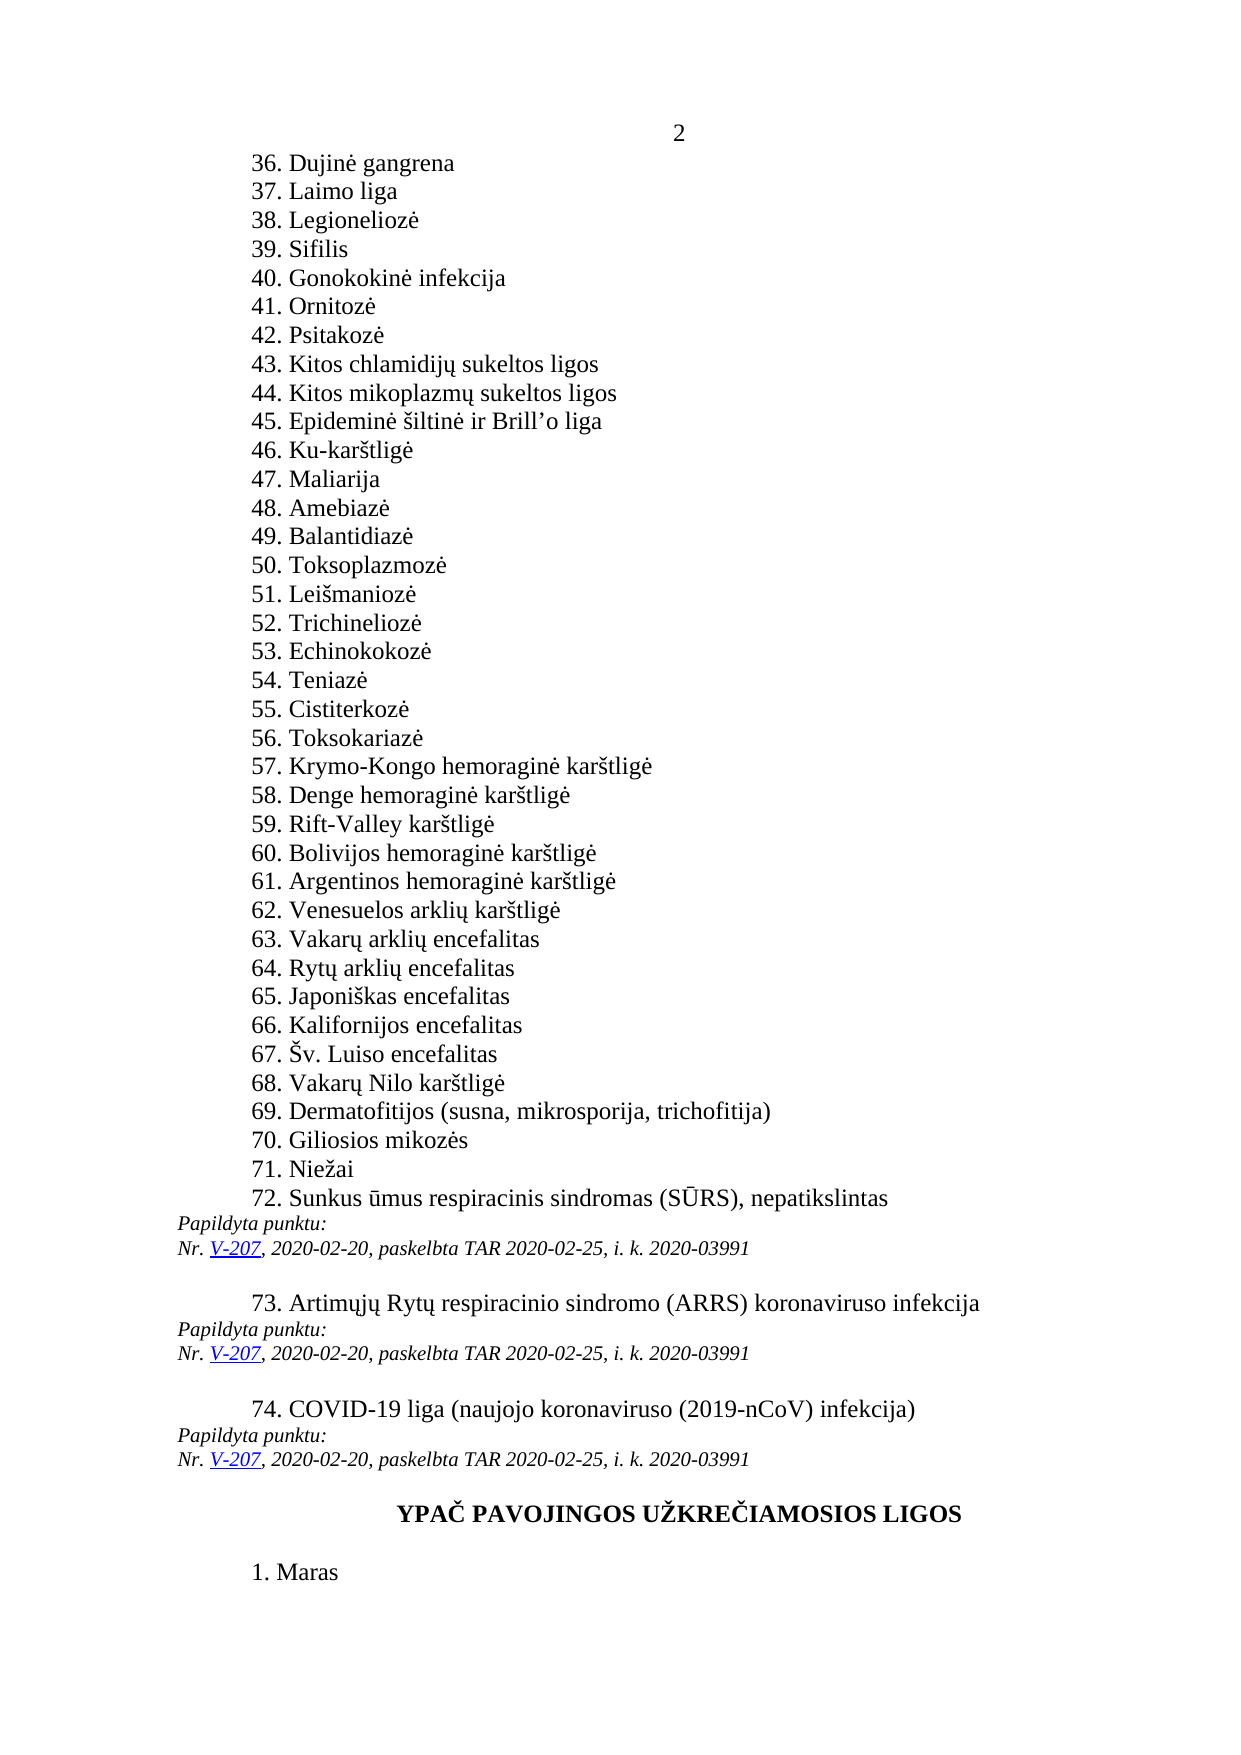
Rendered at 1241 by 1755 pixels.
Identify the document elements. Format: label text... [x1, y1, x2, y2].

text 48. Amebiazė [177, 493, 1181, 521]
text 43. Kitos chlamidijų sukeltos ligos [177, 349, 1181, 378]
text 55. Cistiterkozė [177, 694, 1181, 723]
text 38. Legioneliozė [177, 205, 1181, 234]
text Nr. V-207, 2020-02-20, paskelbta TAR 2020-02-25, i. k. 2020-03991 [177, 1235, 1181, 1259]
text 64. Rytų arklių encefalitas [177, 953, 1181, 981]
text Papildyta punktu: [177, 1211, 1181, 1235]
text 57. Krymo-Kongo hemoraginė karštligė [177, 751, 1181, 780]
text Papildyta punktu: [177, 1317, 1181, 1341]
text 66. Kalifornijos encefalitas [177, 1010, 1181, 1039]
text 69. Dermatofitijos (susna, mikrosporija, trichofitija) [177, 1096, 1181, 1125]
text 37. Laimo liga [177, 176, 1181, 205]
text 42. Psitakozė [177, 320, 1181, 349]
text 65. Japoniškas encefalitas [177, 981, 1181, 1010]
text 49. Balantidiazė [177, 521, 1181, 550]
text 46. Ku-karštligė [177, 435, 1181, 464]
text 74. COVID-19 liga (naujojo koronaviruso (2019-nCoV) infekcija) [177, 1394, 1181, 1423]
text 1. Maras [177, 1557, 1181, 1586]
text 67. Šv. Luiso encefalitas [177, 1039, 1181, 1068]
text Nr. V-207, 2020-02-20, paskelbta TAR 2020-02-25, i. k. 2020-03991 [177, 1447, 1181, 1471]
text 63. Vakarų arklių encefalitas [177, 924, 1181, 953]
text 54. Teniazė [177, 665, 1181, 694]
text 62. Venesuelos arklių karštligė [177, 895, 1181, 924]
text YPAČ PAVOJINGOS UŽKREČIAMOSIOS LIGOS [177, 1499, 1181, 1528]
text 51. Leišmaniozė [177, 579, 1181, 608]
text 52. Trichineliozė [177, 608, 1181, 636]
text 68. Vakarų Nilo karštligė [177, 1068, 1181, 1096]
text 53. Echinokokozė [177, 636, 1181, 665]
text 50. Toksoplazmozė [177, 550, 1181, 579]
text 59. Rift-Valley karštligė [177, 809, 1181, 838]
text 71. Niežai [177, 1154, 1181, 1183]
text 58. Denge hemoraginė karštligė [177, 780, 1181, 809]
text 56. Toksokariazė [177, 723, 1181, 751]
text 60. Bolivijos hemoraginė karštligė [177, 838, 1181, 866]
text Nr. V-207, 2020-02-20, paskelbta TAR 2020-02-25, i. k. 2020-03991 [177, 1341, 1181, 1365]
text 45. Epideminė šiltinė ir Brill’o liga [177, 406, 1181, 435]
text 72. Sunkus ūmus respiracinis sindromas (SŪRS), nepatikslintas [177, 1183, 1181, 1211]
text Papildyta punktu: [177, 1423, 1181, 1447]
text 61. Argentinos hemoraginė karštligė [177, 866, 1181, 895]
text 44. Kitos mikoplazmų sukeltos ligos [177, 378, 1181, 406]
text 47. Maliarija [177, 464, 1181, 493]
text 40. Gonokokinė infekcija [177, 263, 1181, 291]
text 41. Ornitozė [177, 291, 1181, 320]
text 39. Sifilis [177, 234, 1181, 263]
text 70. Giliosios mikozės [177, 1125, 1181, 1154]
text 36. Dujinė gangrena [177, 148, 1181, 176]
text 73. Artimųjų Rytų respiracinio sindromo (ARRS) koronaviruso infekcija [177, 1288, 1181, 1317]
